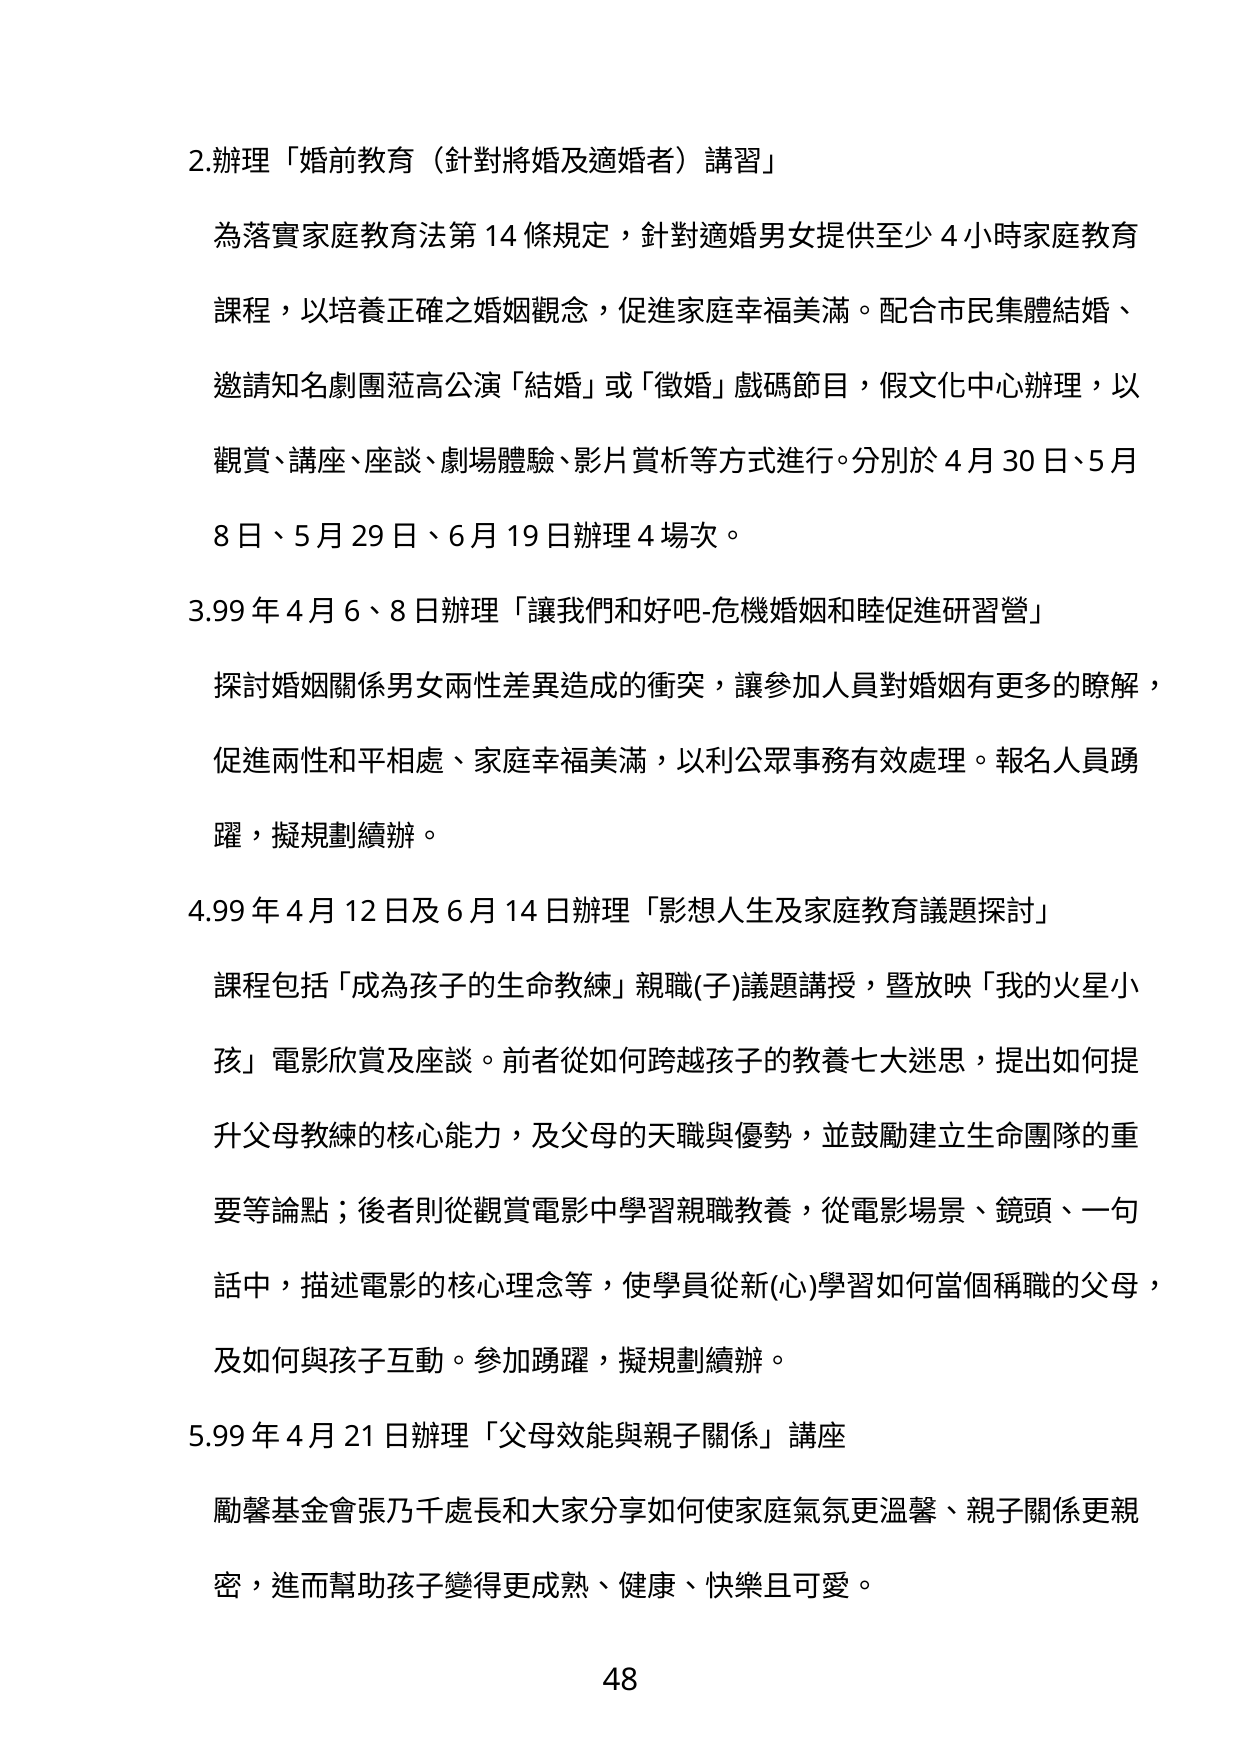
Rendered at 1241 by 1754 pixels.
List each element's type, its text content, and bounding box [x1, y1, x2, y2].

text 課程包括「成為孩子的生命教練」親職(子)議題講授，暨放映「我的火星小孩」電影欣賞及座談。前者從如何跨越孩子的教養七大迷思，提出如何提升父母教練的核心能力，及父母的天職與優勢，並鼓勵建立生命團隊的重要等論點；後者則從觀賞電影中學習親職教養，從電影場景、鏡頭、一句話中，描述電影的核心理念等，使學員從新(心)學習如何當個稱職的父母，及如何與孩子互動。參加踴躍，擬規劃續辦。 [213, 946, 1140, 1396]
text 勵馨基金會張乃千處長和大家分享如何使家庭氣氛更溫馨、親子關係更親密，進而幫助孩子變得更成熟、健康、快樂且可愛。 [213, 1471, 1140, 1621]
text 探討婚姻關係男女兩性差異造成的衝突，讓參加人員對婚姻有更多的瞭解，促進兩性和平相處、家庭幸福美滿，以利公眾事務有效處理。報名人員踴躍，擬規劃續辦。 [213, 646, 1140, 871]
text 為落實家庭教育法第14條規定，針對適婚男女提供至少4小時家庭教育課程，以培養正確之婚姻觀念，促進家庭幸福美滿。配合市民集體結婚、邀請知名劇團蒞高公演「結婚」或「徵婚」戲碼節目，假文化中心辦理，以觀賞、講座、座談、劇場體驗、影片賞析等方式進行。分別於4月30日、5月8日、5月29日、6月19日辦理4場次。 [213, 196, 1140, 571]
text 3.99年4月6、8日辦理「讓我們和好吧-危機婚姻和睦促進研習營」 [188, 571, 1140, 646]
text 4.99年4月12日及6月14日辦理「影想人生及家庭教育議題探討」 [188, 871, 1140, 946]
text 2.辦理「婚前教育（針對將婚及適婚者）講習」 [188, 121, 1140, 196]
text 5.99年4月21日辦理「父母效能與親子關係」講座 [188, 1396, 1140, 1471]
